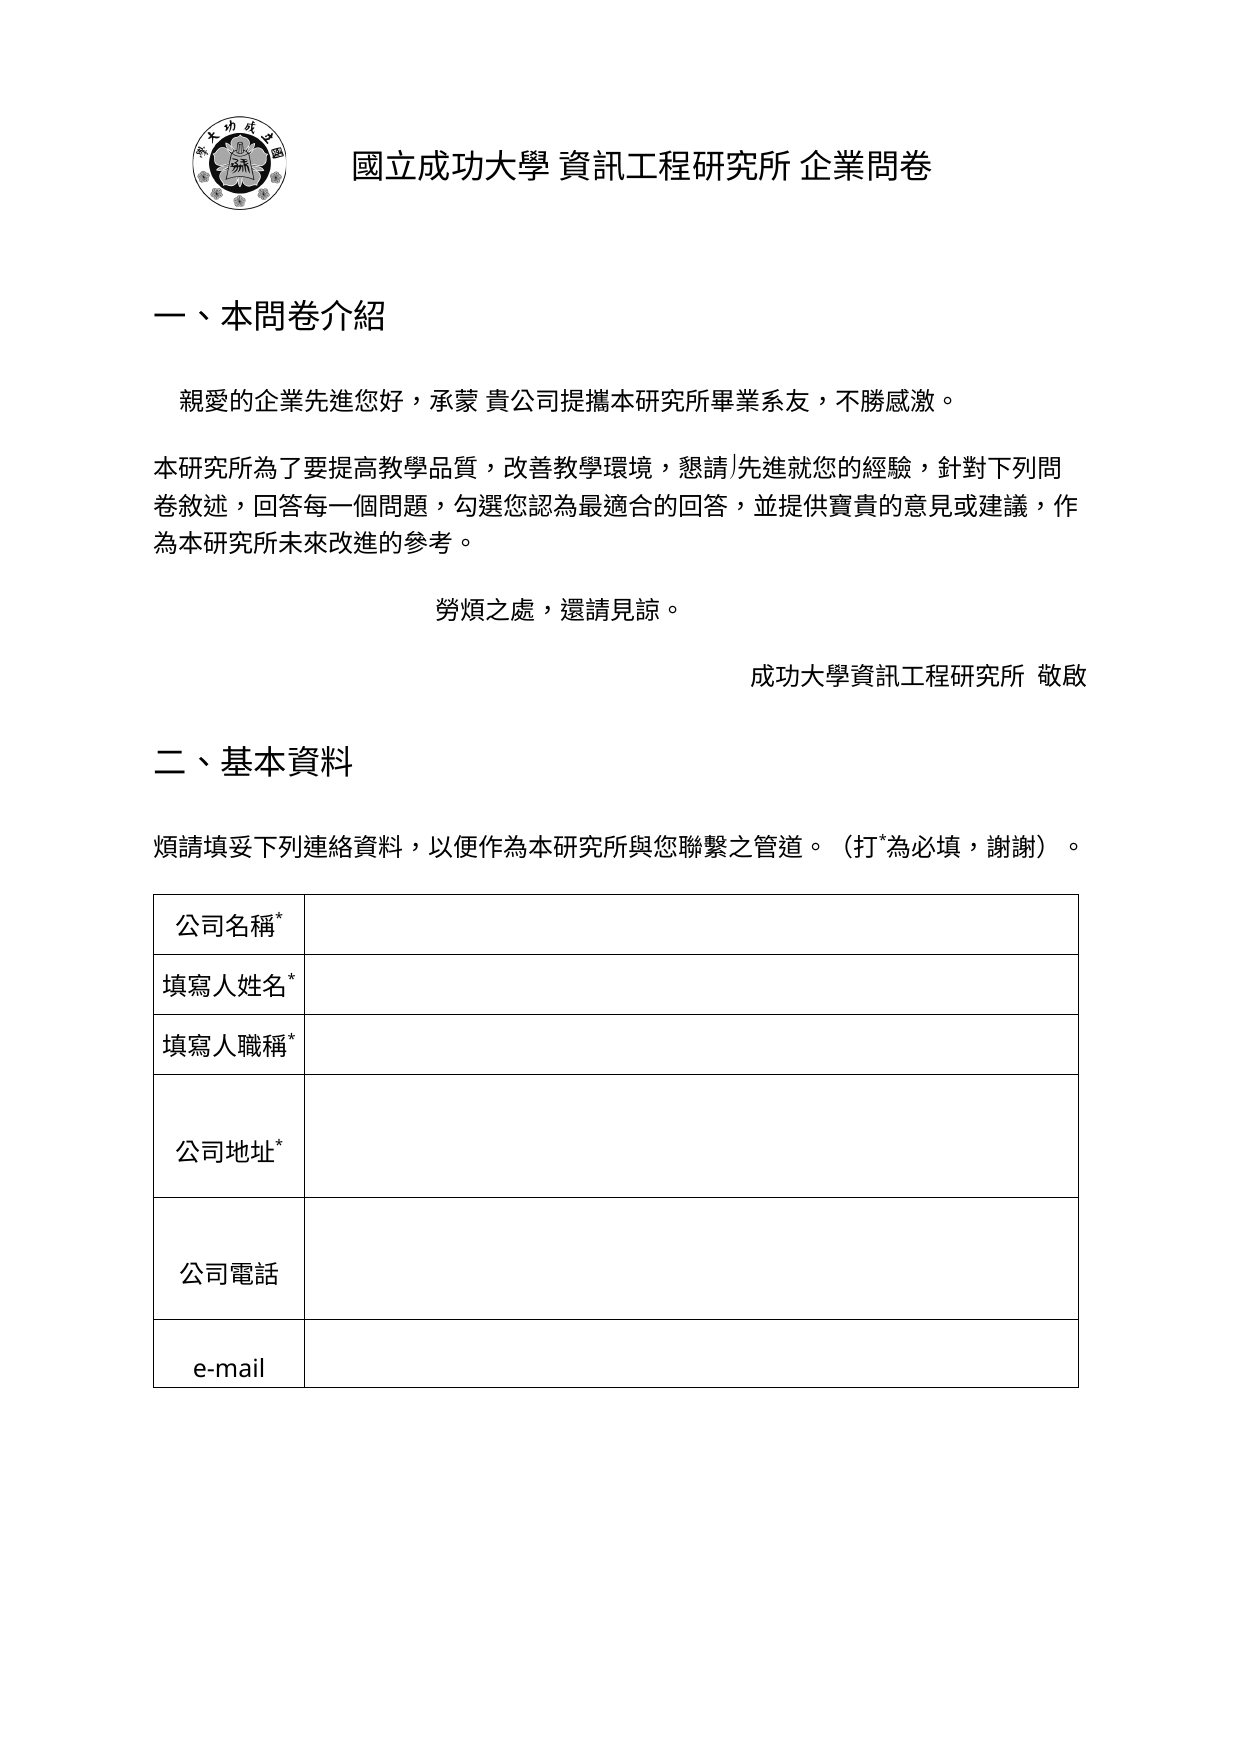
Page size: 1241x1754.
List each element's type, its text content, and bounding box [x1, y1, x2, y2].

text 國立成功大學 資訊工程研究所 企業問卷 [287, 127, 1087, 202]
text 成功大學資訊工程研究所 敬啟 [153, 656, 1087, 694]
table_cell 公司地址* [154, 1075, 304, 1197]
table_cell 填寫人姓名* [154, 955, 304, 1014]
text 一、本問卷介紹 [153, 277, 1087, 352]
table_cell [305, 955, 1078, 1014]
table_cell 公司電話 [154, 1198, 304, 1319]
text 本研究所為了要提高教學品質，改善教學環境，懇請先進就您的經驗，針對下列問卷敘述，回答每一個問題，勾選您認為最適合的回答，並提供寶貴的意見或建議，作為本研究所未來改進的參考。 [153, 448, 1087, 560]
text 煩請填妥下列連絡資料，以便作為本研究所與您聯繫之管道。（打*為必填，謝謝）。 [153, 827, 1087, 864]
table_header [305, 895, 1078, 954]
table_cell [305, 1015, 1078, 1074]
text 勞煩之處，還請見諒。 [153, 589, 1087, 627]
text 親愛的企業先進您好，承蒙 貴公司提攜本研究所畢業系友，不勝感激。 [153, 381, 1087, 419]
text [153, 127, 192, 202]
table_cell [305, 1075, 1078, 1197]
table_cell e-mail [154, 1320, 304, 1387]
table_header 公司名稱* [154, 895, 304, 954]
text 二、基本資料 [153, 723, 1087, 798]
table_cell [305, 1320, 1078, 1387]
table_cell 填寫人職稱* [154, 1015, 304, 1074]
table_cell [305, 1198, 1078, 1319]
